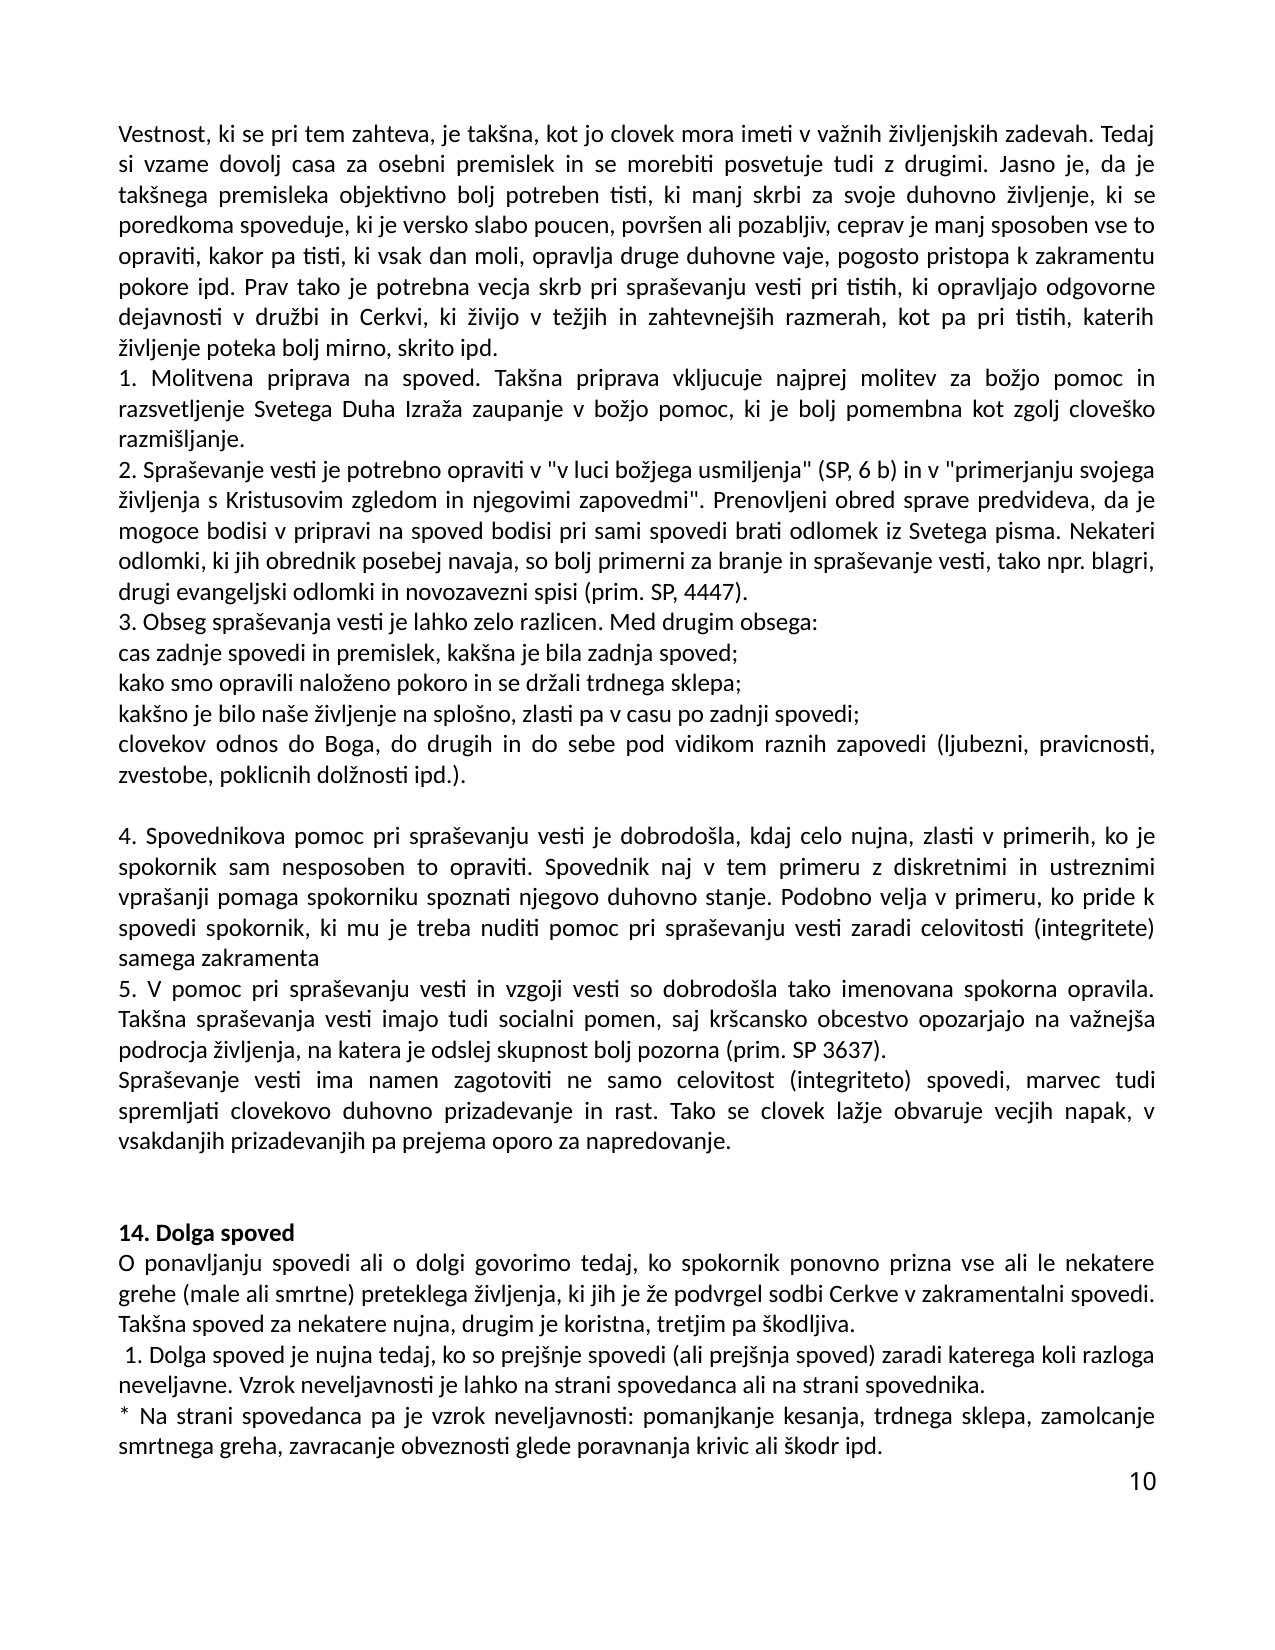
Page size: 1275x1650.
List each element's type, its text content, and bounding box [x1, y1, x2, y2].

text kako smo opravili naloženo pokoro in se držali trdnega sklepa; [118, 667, 1157, 698]
text Vestnost, ki se pri tem zahteva, je takšna, kot jo clovek mora imeti v važnih življenjskih zadevah. Tedaj si vzame dovolj casa za osebni premislek in se morebiti posvetuje tudi z drugimi. Jasno je, da je takšnega premisleka objektivno bolj potreben tisti, ki manj skrbi za svoje duhovno življenje, ki se poredkoma spoveduje, ki je versko slabo poucen, površen ali pozabljiv, ceprav je manj sposoben vse to opraviti, kakor pa tisti, ki vsak dan moli, opravlja druge duhovne vaje, pogosto pristopa k zakramentu pokore ipd. Prav tako je potrebna vecja skrb pri spraševanju vesti pri tistih, ki opravljajo odgovorne dejavnosti v družbi in Cerkvi, ki živijo v težjih in zahtevnejših razmerah, kot pa pri tistih, katerih življenje poteka bolj mirno, skrito ipd. [118, 118, 1157, 362]
text 1. Molitvena priprava na spoved. Takšna priprava vkljucuje najprej molitev za božjo pomoc in razsvetljenje Svetega Duha Izraža zaupanje v božjo pomoc, ki je bolj pomembna kot zgolj cloveško razmišljanje. [118, 362, 1157, 454]
text 3. Obseg spraševanja vesti je lahko zelo razlicen. Med drugim obsega: [118, 606, 1157, 637]
text cas zadnje spovedi in premislek, kakšna je bila zadnja spoved; [118, 637, 1157, 667]
text clovekov odnos do Boga, do drugih in do sebe pod vidikom raznih zapovedi (ljubezni, pravicnosti, zvestobe, poklicnih dolžnosti ipd.). [118, 728, 1157, 789]
text 5. V pomoc pri spraševanju vesti in vzgoji vesti so dobrodošla tako imenovana spokorna opravila. Takšna spraševanja vesti imajo tudi socialni pomen, saj kršcansko obcestvo opozarjajo na važnejša podrocja življenja, na katera je odslej skupnost bolj pozorna (prim. SP 3637). [118, 973, 1157, 1064]
text kakšno je bilo naše življenje na splošno, zlasti pa v casu po zadnji spovedi; [118, 698, 1157, 728]
text O ponavljanju spovedi ali o dolgi govorimo tedaj, ko spokornik ponovno prizna vse ali le nekatere grehe (male ali smrtne) preteklega življenja, ki jih je že podvrgel sodbi Cerkve v zakramentalni spovedi. Takšna spoved za nekatere nujna, drugim je koristna, tretjim pa škodljiva. [118, 1247, 1157, 1339]
text 2. Spraševanje vesti je potrebno opraviti v "v luci božjega usmiljenja" (SP, 6 b) in v "primerjanju svojega življenja s Kristusovim zgledom in njegovimi zapovedmi". Prenovljeni obred sprave predvideva, da je mogoce bodisi v pripravi na spoved bodisi pri sami spovedi brati odlomek iz Svetega pisma. Nekateri odlomki, ki jih obrednik posebej navaja, so bolj primerni za branje in spraševanje vesti, tako npr. blagri, drugi evangeljski odlomki in novozavezni spisi (prim. SP, 4447). [118, 454, 1157, 606]
text * Na strani spovedanca pa je vzrok neveljavnosti: pomanjkanje kesanja, trdnega sklepa, zamolcanje smrtnega greha, zavracanje obveznosti glede poravnanja krivic ali škodr ipd. [118, 1400, 1157, 1461]
text 1. Dolga spoved je nujna tedaj, ko so prejšnje spovedi (ali prejšnja spoved) zaradi katerega koli razloga neveljavne. Vzrok neveljavnosti je lahko na strani spovedanca ali na strani spovednika. [118, 1339, 1157, 1400]
text 14. Dolga spoved [118, 1217, 1157, 1247]
text Spraševanje vesti ima namen zagotoviti ne samo celovitost (integriteto) spovedi, marvec tudi spremljati clovekovo duhovno prizadevanje in rast. Tako se clovek lažje obvaruje vecjih napak, v vsakdanjih prizadevanjih pa prejema oporo za napredovanje. [118, 1064, 1157, 1156]
text 4. Spovednikova pomoc pri spraševanju vesti je dobrodošla, kdaj celo nujna, zlasti v primerih, ko je spokornik sam nesposoben to opraviti. Spovednik naj v tem primeru z diskretnimi in ustreznimi vprašanji pomaga spokorniku spoznati njegovo duhovno stanje. Podobno velja v primeru, ko pride k spovedi spokornik, ki mu je treba nuditi pomoc pri spraševanju vesti zaradi celovitosti (integritete) samega zakramenta [118, 820, 1157, 973]
